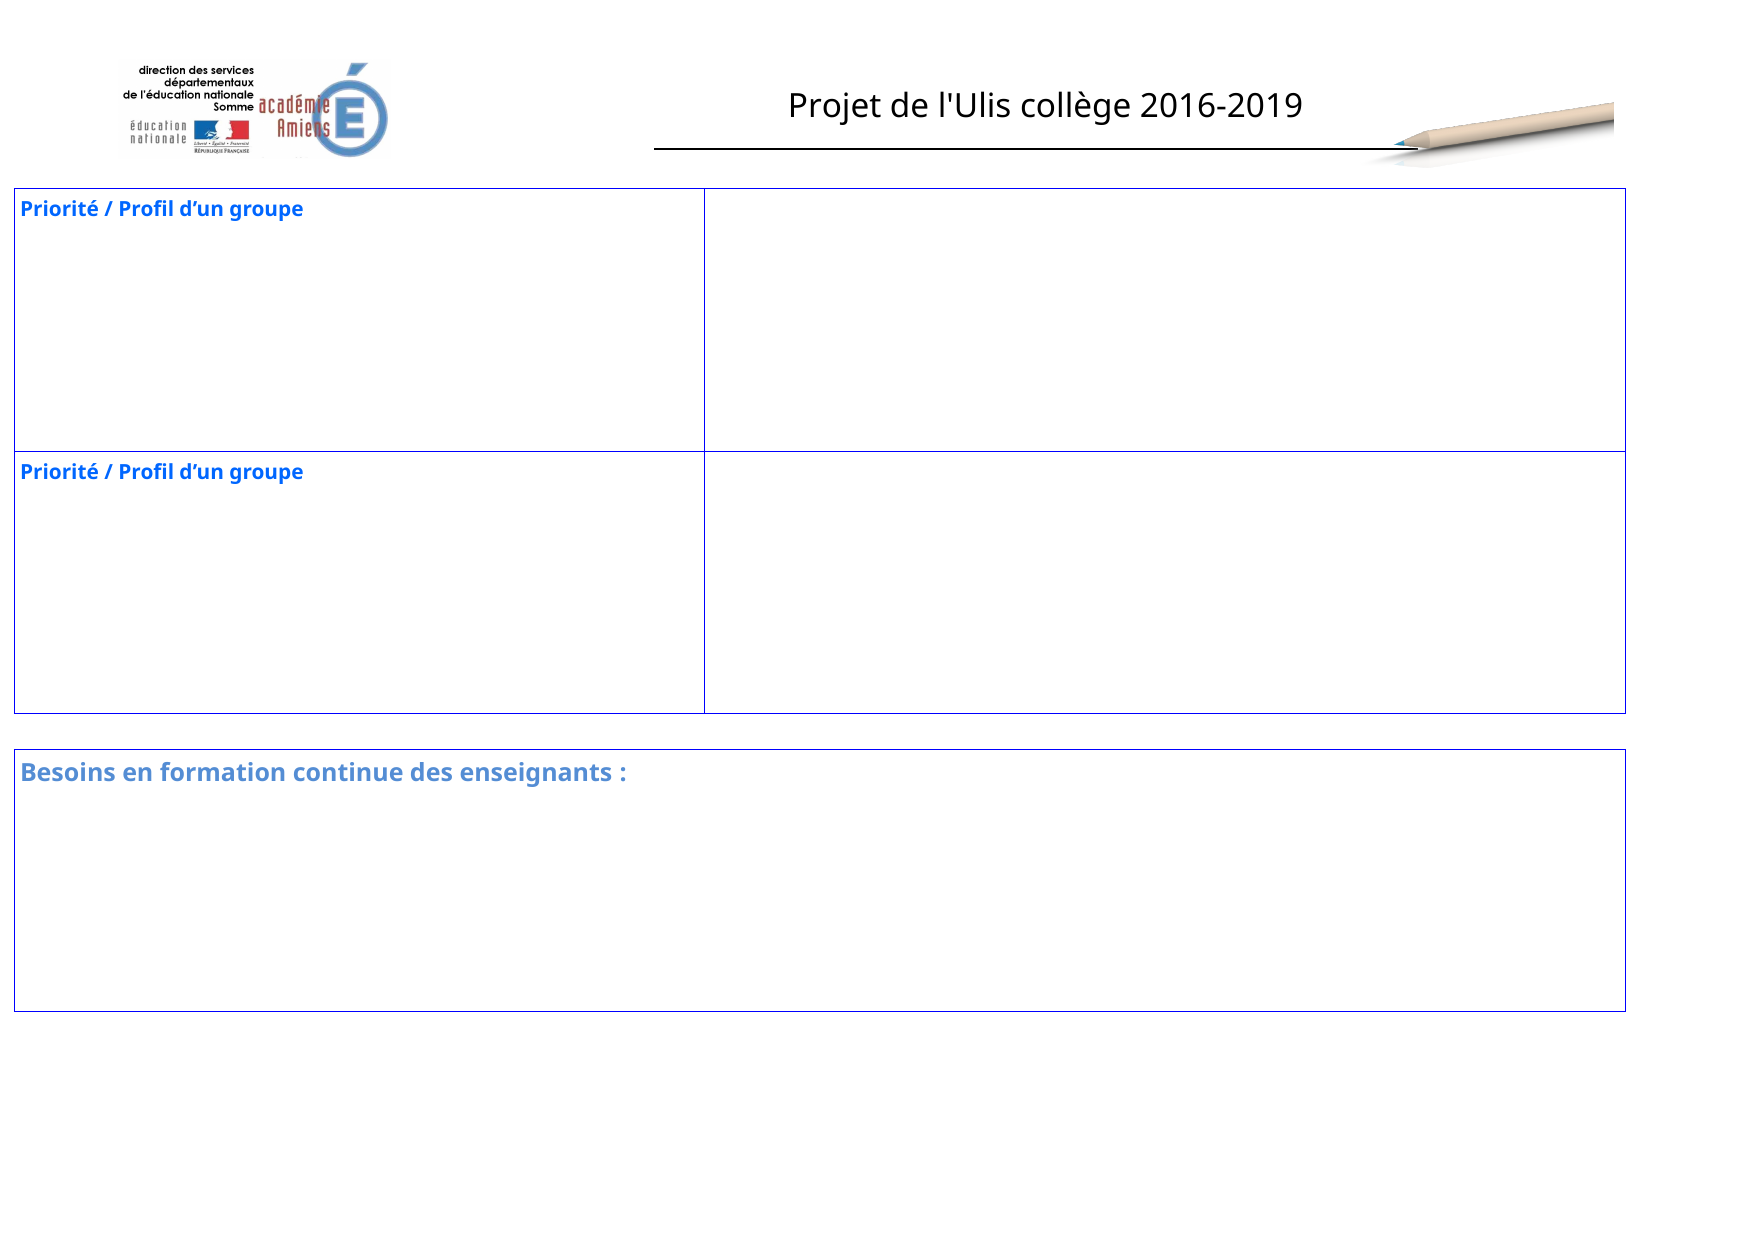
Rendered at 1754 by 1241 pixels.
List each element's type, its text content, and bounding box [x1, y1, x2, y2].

table_header Besoins en formation continue des enseignants : [15, 750, 1625, 1011]
table_cell Priorité / Profil d’un groupe [15, 452, 704, 713]
picture [1356, 102, 1614, 168]
table_cell Priorité / Profil d’un groupe [15, 189, 704, 451]
table_cell [705, 452, 1625, 713]
picture [118, 59, 391, 159]
table_cell [705, 189, 1625, 451]
